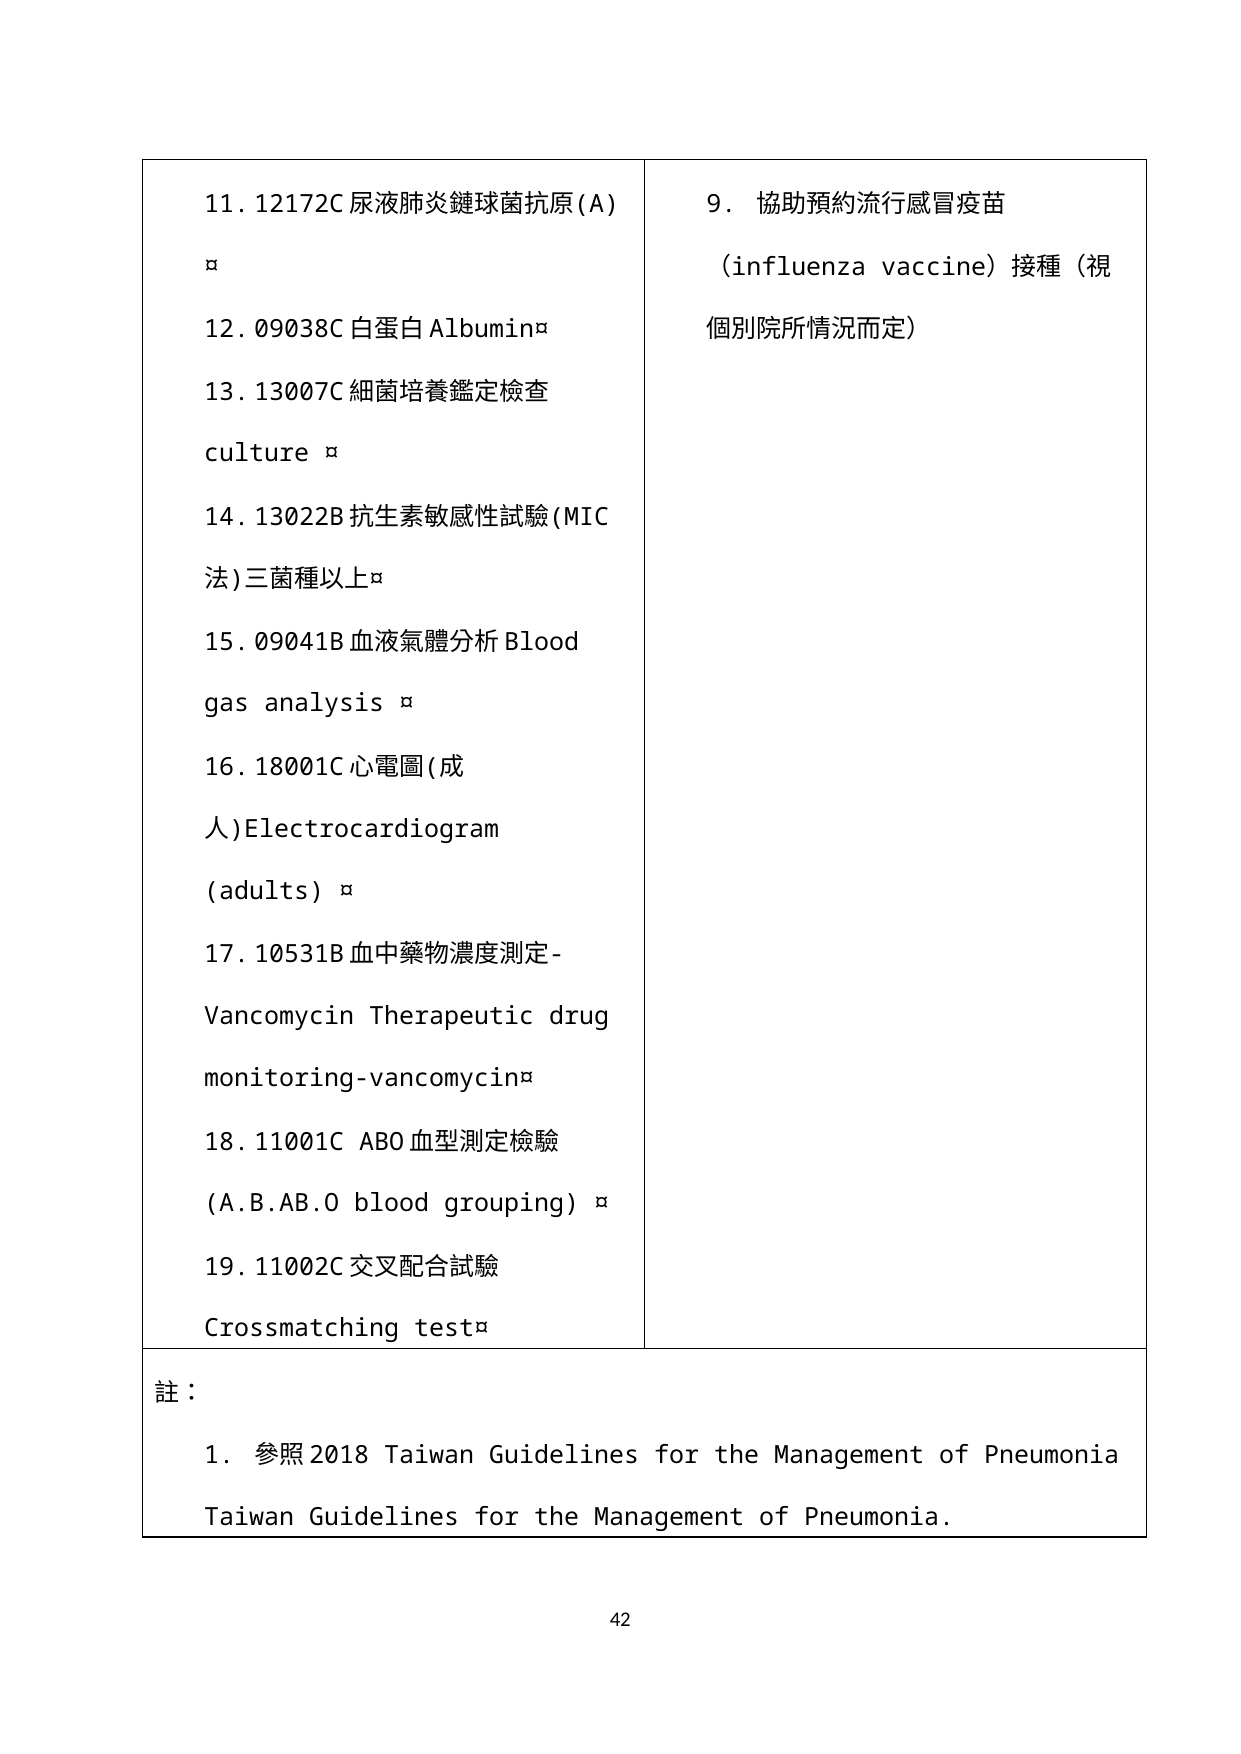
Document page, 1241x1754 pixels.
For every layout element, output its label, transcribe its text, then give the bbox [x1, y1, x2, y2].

table_cell 08011C全套血液檢查ＩCBC-I* 08013C白血球分類計數WBC differential count* 12015C C反應蛋白C-Reactive Protein* 09015C血清肌酐Serum creatinine* 09002C血中尿素氮 BUN, blood urea nitrogen* 09026C血清麩胺酸丙酮酸轉胺基 SGPT (or ALT) * 09005C血液葡萄糖Glucose* 09021C鈉Na (Sodium) * 09022C鉀K(Potassium) * 06012C尿液分析（尿一般檢查）General urine examination* 12172C尿液肺炎鏈球菌抗原(A) ¤ 09038C白蛋白Albumin¤ 13007C細菌培養鑑定檢查culture ¤ 13022B抗生素敏感性試驗(MIC法)三菌種以上¤ 09041B血液氣體分析Blood gas analysis ¤ 18001C心電圖(成人)Electrocardiogram (adults) ¤ 10531B血中藥物濃度測定-Vancomycin Therapeutic drug monitoring-vancomycin¤ 11001C ABO血型測定檢驗(A.B.AB.O blood grouping) ¤ 11002C交叉配合試驗 Crossmatching test¤ [143, 160, 644, 1348]
table_cell 註： 參照2018 Taiwan Guidelines for the Management of Pneumonia Taiwan Guidelines for the Management of Pneumonia. 表列檢驗、檢查與服務項目中，「＊」註記表示為建議必要執行診療項目，「¤」註記表示為建議得視病人病情（if indicated）為選擇性執行項目。 [143, 1349, 1146, 1536]
table_cell 短期與長期目標Short-and long-term goals 藥物指導Medications 吞嚥及營養治療Swallowing and nutrition therapy(if indicated) ¤ 管路照護Tube care 生活型態改變Lifestyle changes 遠距專科醫師會診(視情況而定)Specialty consultations (as indicated) 遠端生理監測Remote Patient Monitoring＊ 家庭照顧者支持Family caregiver support 協助預約流行感冒疫苗（influenza vaccine）接種（視個別院所情況而定） [645, 160, 1146, 1348]
